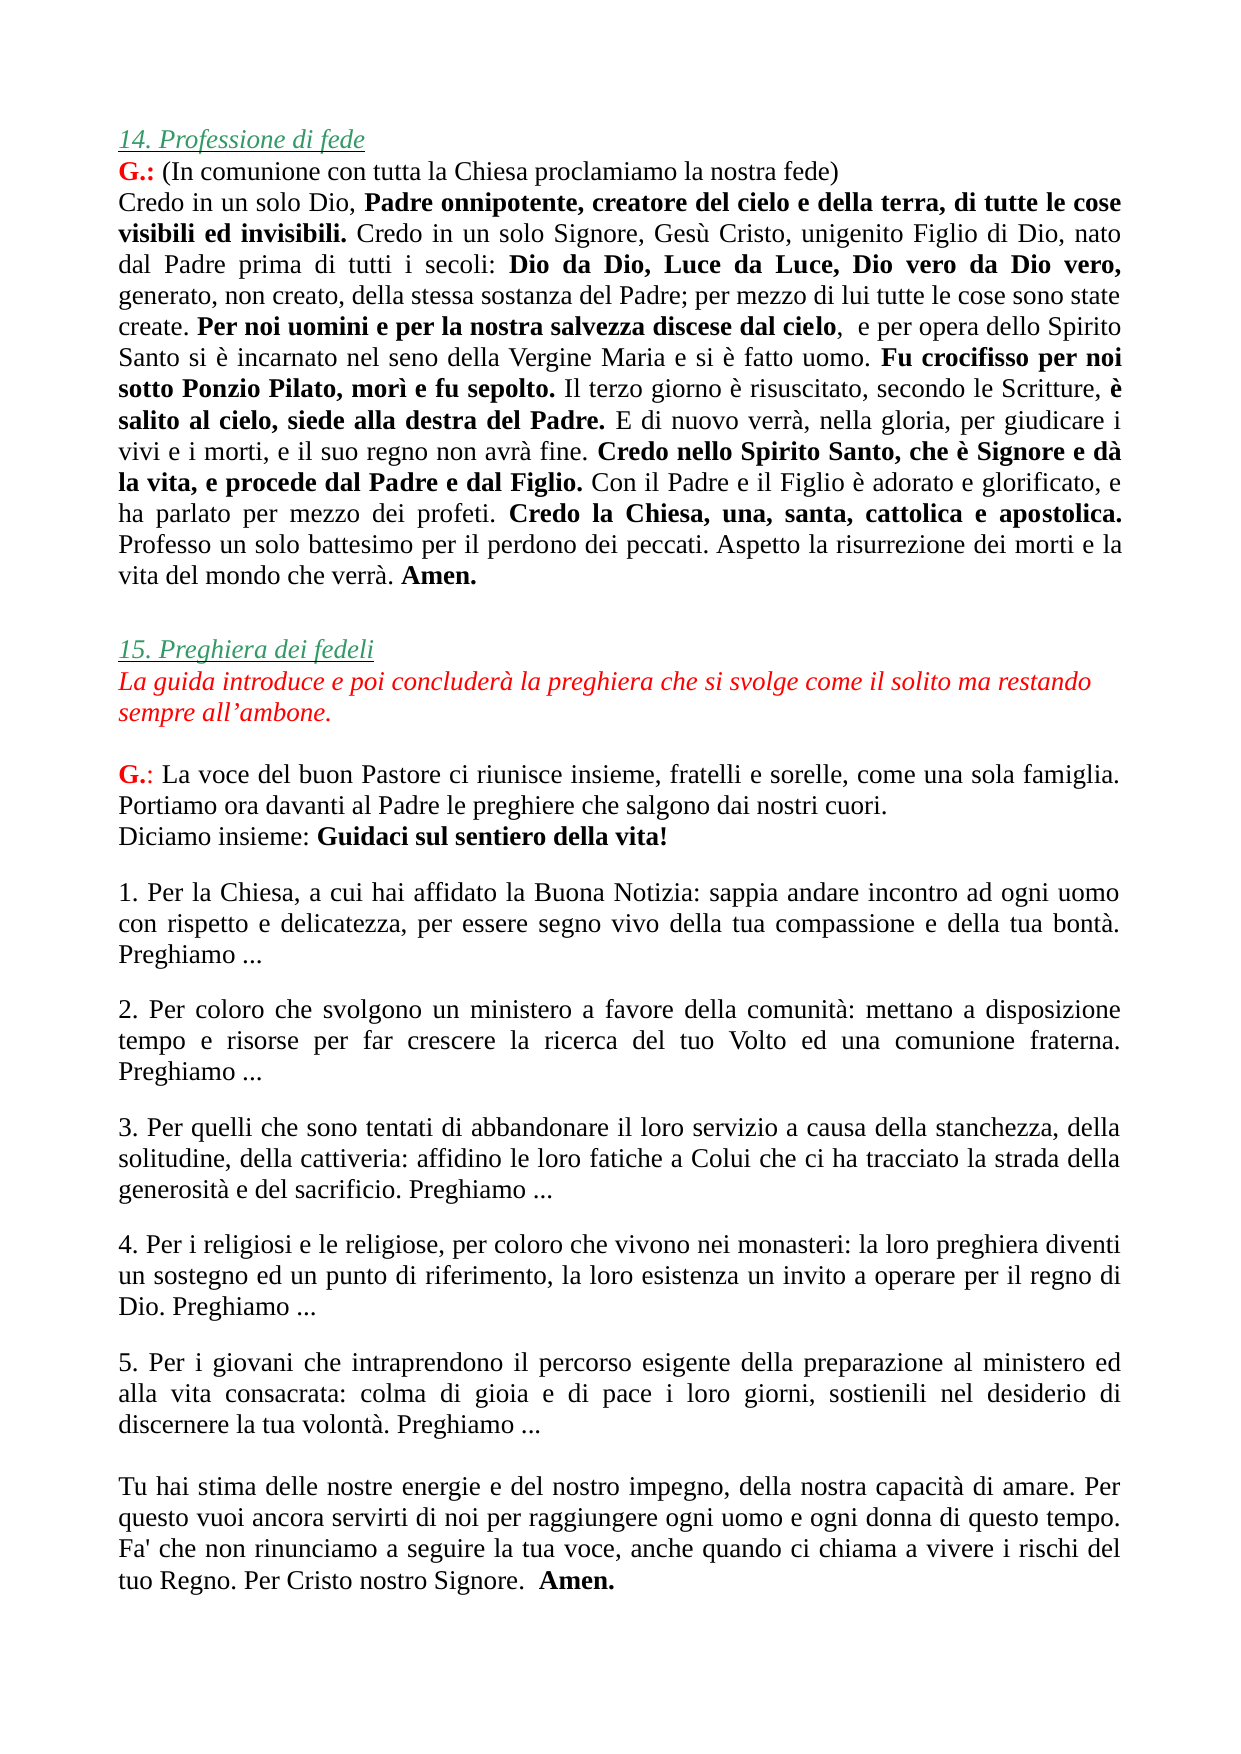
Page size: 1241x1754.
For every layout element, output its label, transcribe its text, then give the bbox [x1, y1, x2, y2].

text 1. Per la Chiesa, a cui hai affidato la Buona Notizia: sappia andare incontro ad ogni uomo con rispetto e delicatezza, per essere segno vivo della tua compassione e della tua bontà. Preghiamo ... [118, 876, 1122, 969]
text 3. Per quelli che sono tentati di abbandonare il loro servizio a causa della stanchezza, della solitudine, della cattiveria: affidino le loro fatiche a Colui che ci ha tracciato la strada della generosità e del sacrificio. Preghiamo ... [118, 1111, 1122, 1204]
text Diciamo insieme: Guidaci sul sentiero della vita! [118, 821, 1122, 852]
text 5. Per i giovani che intraprendono il percorso esigente della preparazione al ministero ed alla vita consacrata: colma di gioia e di pace i loro giorni, sostienili nel desiderio di discernere la tua volontà. Preghiamo ... [118, 1346, 1122, 1439]
text La guida introduce e poi concluderà la preghiera che si svolge come il solito ma restando sempre all’ambone. [118, 665, 1122, 727]
text Tu hai stima delle nostre energie e del nostro impegno, della nostra capacità di amare. Per questo vuoi ancora servirti di noi per raggiungere ogni uomo e ogni donna di questo tempo. Fa' che non rinunciamo a seguire la tua voce, anche quando ci chiama a vivere i rischi del tuo Regno. Per Cristo nostro Signore. Amen. [118, 1470, 1122, 1595]
text G.: (In comunione con tutta la Chiesa proclamiamo la nostra fede) [118, 154, 1122, 186]
text 4. Per i religiosi e le religiose, per coloro che vivono nei monasteri: la loro preghiera diventi un sostegno ed un punto di riferimento, la loro esistenza un invito a operare per il regno di Dio. Preghiamo ... [118, 1228, 1122, 1322]
text 15. Preghiera dei fedeli [118, 634, 1122, 665]
text 14. Professione di fede [118, 123, 1122, 154]
text G.: La voce del buon Pastore ci riunisce insieme, fratelli e sorelle, come una sola famiglia. Portiamo ora davanti al Padre le preghiere che salgono dai nostri cuori. [118, 758, 1122, 821]
text Credo in un solo Dio, Padre onnipotente, creatore del cielo e della terra, di tutte le cose visibili ed invisibili. Credo in un solo Signore, Gesù Cristo, unigenito Figlio di Dio, nato dal Pa­dre prima di tutti i secoli: Dio da Dio, Luce da Lu­ce, Dio vero da Dio vero, generato, non creato, della stessa sostanza del Padre; per mezzo di lui tutte le cose sono state create. Per noi uo­mini e per la nostra salvezza discese dal cie­lo, e per opera dello Spirito San­to si è incarnato nel seno della Vergine Maria e si è fatto uomo. Fu crocifisso per noi sotto Pon­zio Pilato, morì e fu sepolto. Il terzo giorno è ri­suscitato, secondo le Scritture, è salito al cielo, siede alla destra del Padre. E di nuovo verrà, nella gloria, per giudicare i vivi e i morti, e il suo regno non avrà fine. Credo nello Spirito Santo, che è Signore e dà la vita, e procede dal Pa­dre e dal Figlio. Con il Padre e il Figlio è adorato e glorificato, e ha parlato per mezzo dei profeti. Credo la Chiesa, una, santa, cattolica e apo­stolica. Professo un solo battesimo per il perdo­no dei peccati. Aspetto la risurrezione dei mor­ti e la vita del mondo che verrà. Amen. [118, 186, 1122, 591]
text 2. Per coloro che svolgono un ministero a favore della comunità: mettano a disposizione tempo e risorse per far crescere la ricerca del tuo Volto ed una comunione fraterna. Preghiamo ... [118, 993, 1122, 1087]
